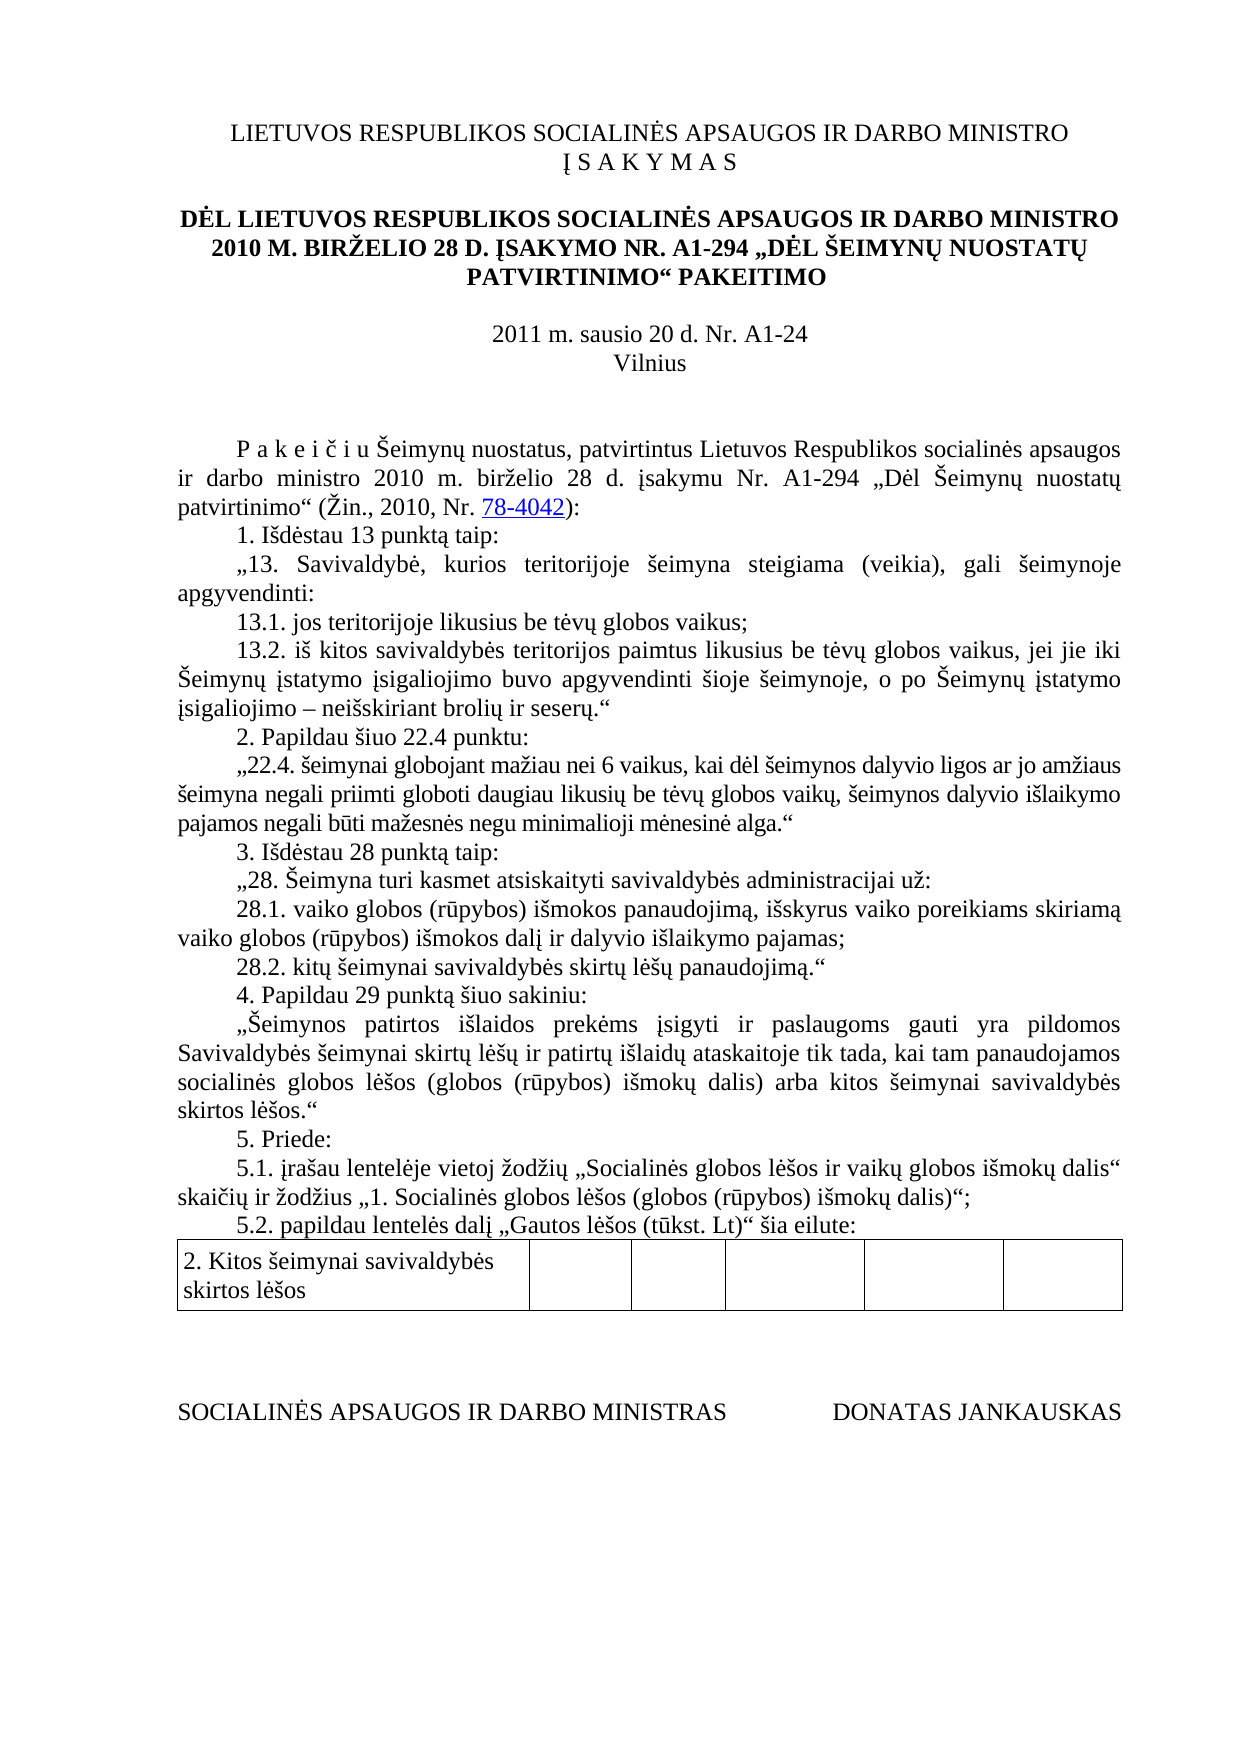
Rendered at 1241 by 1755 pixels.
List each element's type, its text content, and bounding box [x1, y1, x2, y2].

table_header [530, 1240, 631, 1310]
text 5.1. įrašau lentelėje vietoj žodžių „Socialinės globos lėšos ir vaikų globos išmokų dalis“ skaičių ir žodžius „1. Socialinės globos lėšos (globos (rūpybos) išmokų dalis)“; [177, 1153, 1122, 1211]
text „22.4. šeimynai globojant mažiau nei 6 vaikus, kai dėl šeimynos dalyvio ligos ar jo amžiaus šeimyna negali priimti globoti daugiau likusių be tėvų globos vaikų, šeimynos dalyvio išlaikymo pajamos negali būti mažesnės negu minimalioji mėnesinė alga.“ [177, 751, 1122, 837]
text Vilnius [177, 348, 1122, 377]
text 2. Papildau šiuo 22.4 punktu: [177, 722, 1122, 751]
text „Šeimynos patirtos išlaidos prekėms įsigyti ir paslaugoms gauti yra pildomos Savivaldybės šeimynai skirtų lėšų ir patirtų išlaidų ataskaitoje tik tada, kai tam panaudojamos socialinės globos lėšos (globos (rūpybos) išmokų dalis) arba kitos šeimynai savivaldybės skirtos lėšos.“ [177, 1009, 1122, 1124]
text 28.1. vaiko globos (rūpybos) išmokos panaudojimą, išskyrus vaiko poreikiams skiriamą vaiko globos (rūpybos) išmokos dalį ir dalyvio išlaikymo pajamas; [177, 894, 1122, 952]
text 3. Išdėstau 28 punktą taip: [177, 837, 1122, 866]
text „28. Šeimyna turi kasmet atsiskaityti savivaldybės administracijai už: [177, 866, 1122, 894]
text LIETUVOS RESPUBLIKOS SOCIALINĖS APSAUGOS IR DARBO MINISTRO [177, 118, 1122, 147]
text 1. Išdėstau 13 punktą taip: [177, 521, 1122, 549]
text 5.2. papildau lentelės dalį „Gautos lėšos (tūkst. Lt)“ šia eilute: [177, 1211, 1122, 1239]
text 2011 m. sausio 20 d. Nr. A1-24 [177, 319, 1122, 348]
table_header [1004, 1240, 1122, 1310]
text Į S A K Y M A S [177, 147, 1122, 176]
text 13.2. iš kitos savivaldybės teritorijos paimtus likusius be tėvų globos vaikus, jei jie iki Šeimynų įstatymo įsigaliojimo buvo apgyvendinti šioje šeimynoje, o po Šeimynų įstatymo įsigaliojimo – neišskiriant brolių ir seserų.“ [177, 636, 1122, 722]
table_header 2. Kitos šeimynai savivaldybės skirtos lėšos [178, 1240, 529, 1310]
table_header [632, 1240, 725, 1310]
text P a k e i č i u Šeimynų nuostatus, patvirtintus Lietuvos Respublikos socialinės apsaugos ir darbo ministro 2010 m. birželio 28 d. įsakymu Nr. A1-294 „Dėl Šeimynų nuostatų patvirtinimo“ (Žin., 2010, Nr. 78-4042): [177, 434, 1122, 521]
text 4. Papildau 29 punktą šiuo sakiniu: [177, 981, 1122, 1009]
text DĖl LIETUVOS RESPUBLIKOS SOCIALINĖS APSAUGOS IR DARBO MINISTRO 2010 M. BIRŽELIO 28 D. ĮSAKYMO Nr. A1-294 „DĖL šeimynų nuostatų PATVIRTINIMO“ PAKEITIMO [177, 204, 1122, 291]
text 13.1. jos teritorijoje likusius be tėvų globos vaikus; [177, 607, 1122, 636]
text 5. Priede: [177, 1124, 1122, 1153]
text „13. Savivaldybė, kurios teritorijoje šeimyna steigiama (veikia), gali šeimynoje apgyvendinti: [177, 549, 1122, 607]
text Socialinės apsaugos ir darbo ministras Donatas Jankauskas [177, 1397, 1122, 1426]
text 28.2. kitų šeimynai savivaldybės skirtų lėšų panaudojimą.“ [177, 952, 1122, 981]
table_header [726, 1240, 864, 1310]
table_header [865, 1240, 1003, 1310]
